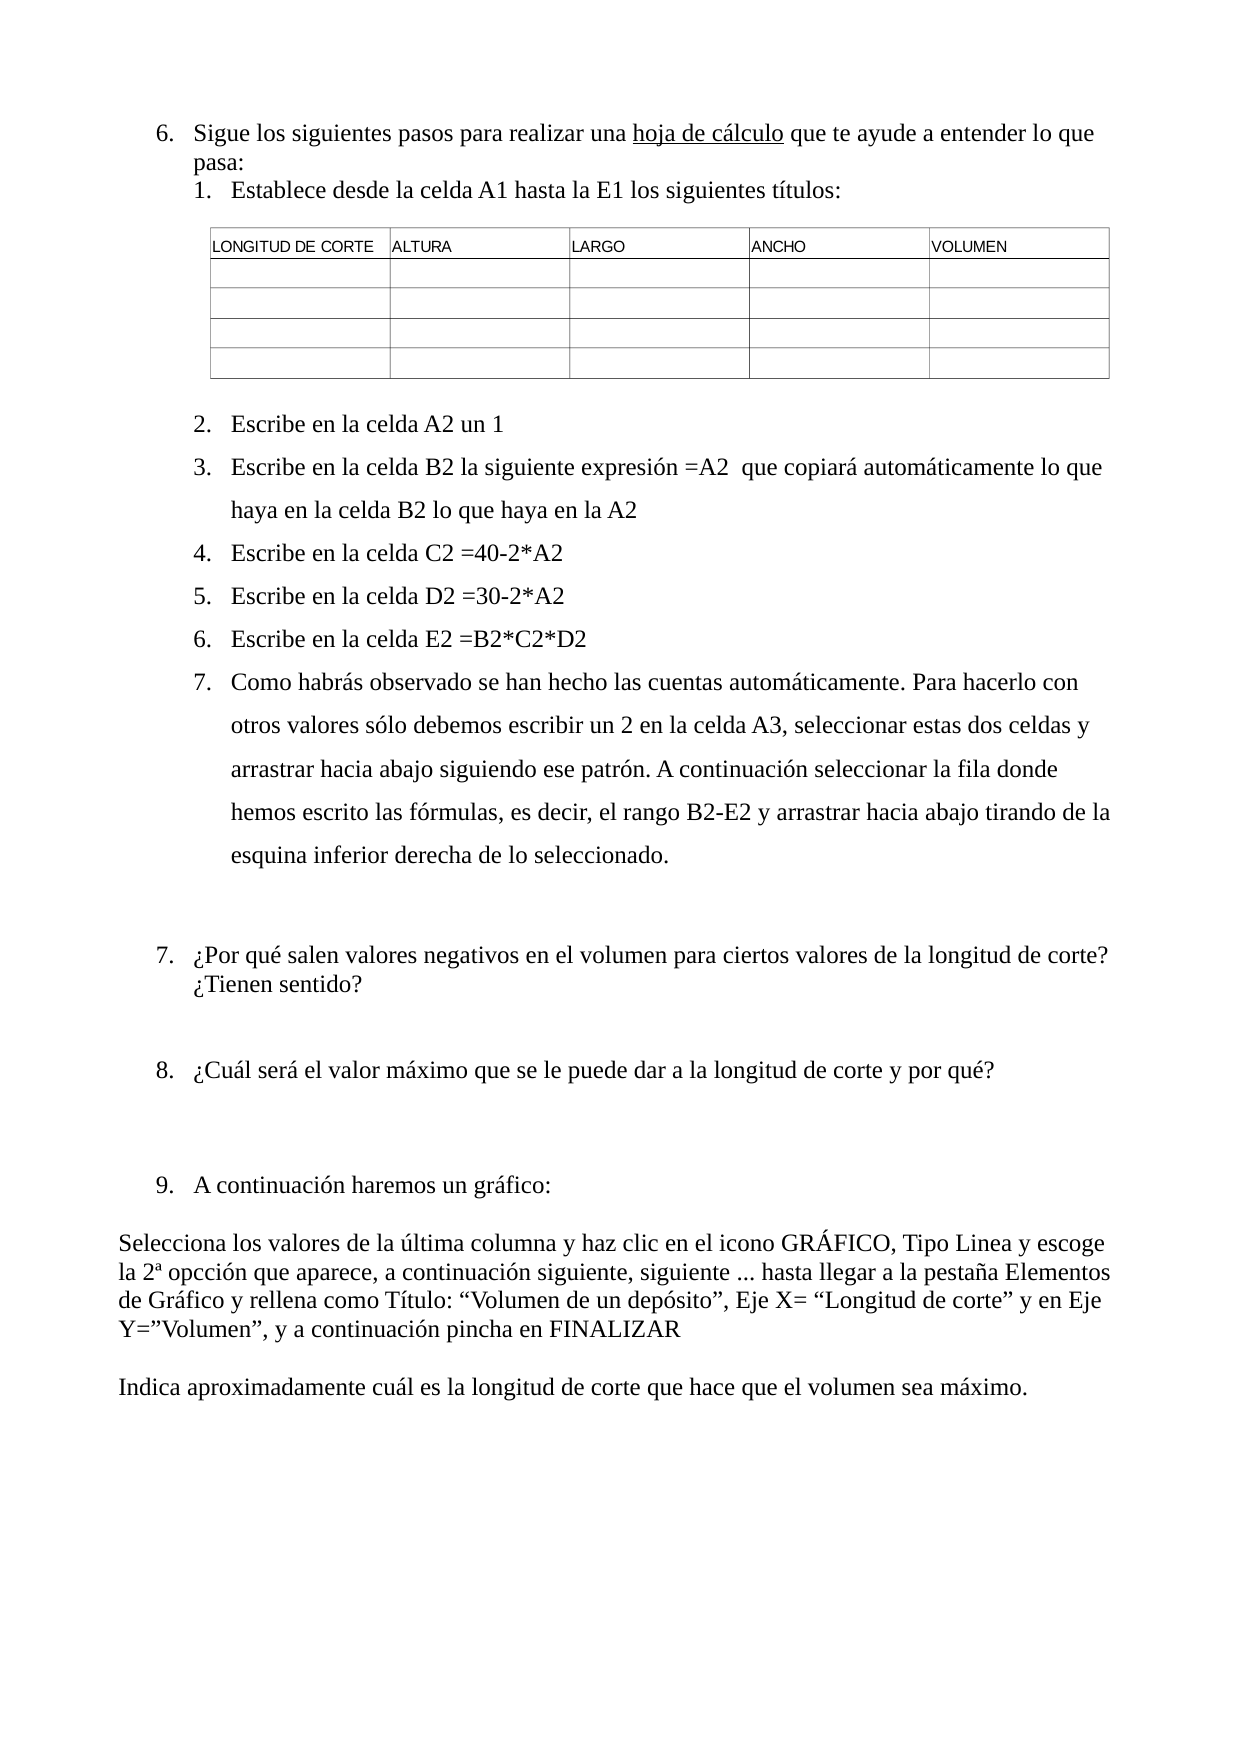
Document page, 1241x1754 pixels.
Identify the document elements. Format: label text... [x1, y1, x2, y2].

list Escribe en la celda C2 =40-2*A2 [193, 538, 1122, 567]
list ¿Cuál será el valor máximo que se le puede dar a la longitud de corte y por qué? [156, 1056, 1122, 1084]
list Como habrás observado se han hecho las cuentas automáticamente. Para hacerlo con otros valores sólo debemos escribir un 2 en la celda A3, seleccionar estas dos celdas y arrastrar hacia abajo siguiendo ese patrón. A continuación seleccionar la fila donde hemos escrito las fórmulas, es decir, el rango B2-E2 y arrastrar hacia abajo tirando de la esquina inferior derecha de lo seleccionado. [193, 667, 1122, 869]
list Escribe en la celda B2 la siguiente expresión =A2 que copiará automáticamente lo que haya en la celda B2 lo que haya en la A2 [193, 452, 1122, 524]
list Escribe en la celda A2 un 1 [193, 409, 1122, 437]
list Sigue los siguientes pasos para realizar una hoja de cálculo que te ayude a entender lo que pasa: [156, 118, 1122, 176]
list Escribe en la celda E2 =B2*C2*D2 [193, 624, 1122, 653]
text Indica aproximadamente cuál es la longitud de corte que hace que el volumen sea máximo. [118, 1372, 1122, 1401]
list Escribe en la celda D2 =30-2*A2 [193, 581, 1122, 610]
list Establece desde la celda A1 hasta la E1 los siguientes títulos: [193, 176, 1122, 204]
text Selecciona los valores de la última columna y haz clic en el icono GRÁFICO, Tipo Linea y escoge la 2ª opcción que aparece, a continuación siguiente, siguiente ... hasta llegar a la pestaña Elementos de Gráfico y rellena como Título: “Volumen de un depósito”, Eje X= “Longitud de corte” y en Eje Y=”Volumen”, y a continuación pincha en FINALIZAR [118, 1228, 1122, 1343]
list ¿Por qué salen valores negativos en el volumen para ciertos valores de la longitud de corte?¿Tienen sentido? [156, 941, 1122, 998]
list A continuación haremos un gráfico: [156, 1171, 1122, 1199]
